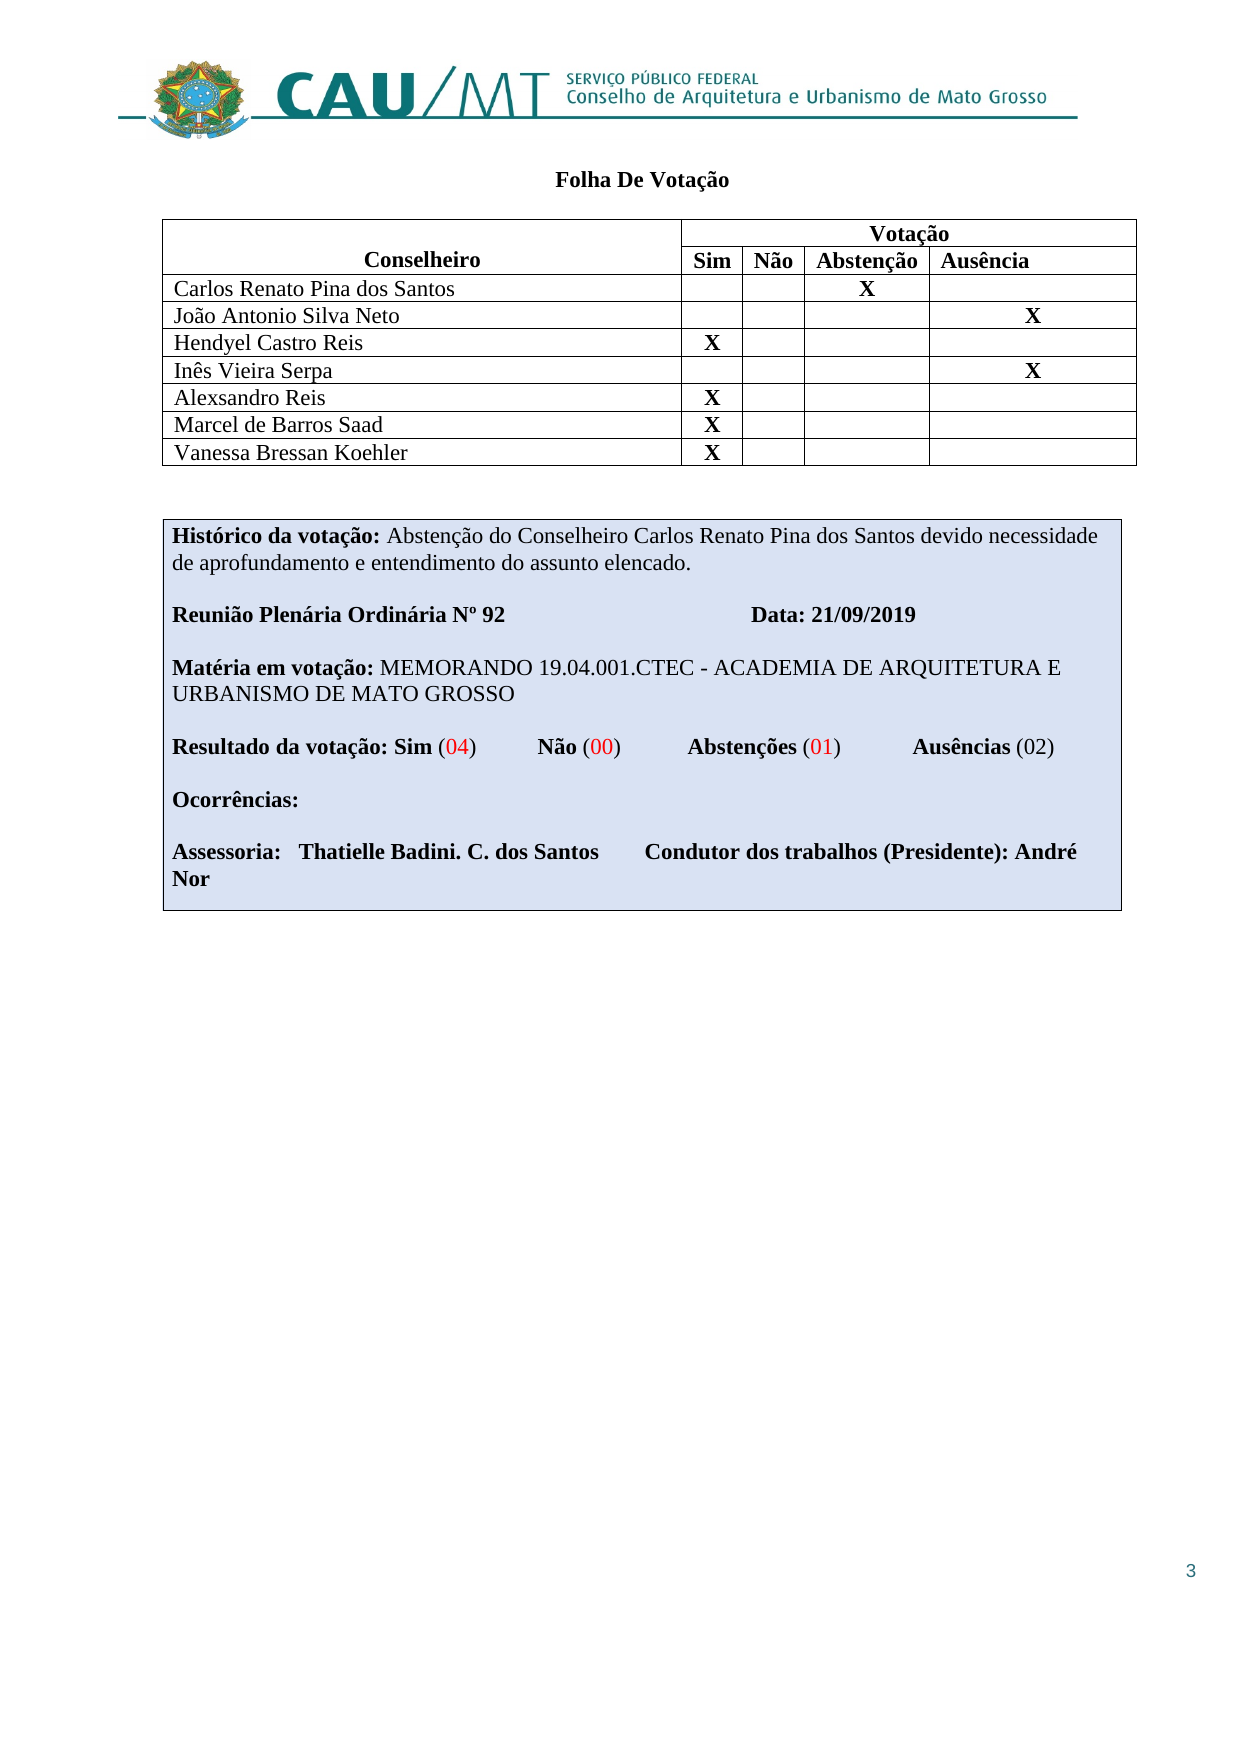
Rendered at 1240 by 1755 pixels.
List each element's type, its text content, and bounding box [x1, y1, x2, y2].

table_cell [743, 329, 804, 356]
table_cell [743, 384, 804, 411]
table_cell [682, 275, 742, 301]
table_cell X [682, 384, 742, 411]
table_cell X [682, 329, 742, 356]
table_cell [743, 412, 804, 438]
table_cell X [930, 357, 1136, 383]
table_cell Marcel de Barros Saad [163, 412, 681, 438]
table_cell [930, 439, 1136, 465]
table_cell [805, 384, 929, 411]
table_cell Sim [682, 247, 742, 273]
table_cell [805, 412, 929, 438]
table_cell Hendyel Castro Reis [163, 329, 681, 356]
table_cell Não [743, 247, 804, 273]
text Folha De Votação [162, 166, 1122, 192]
table_cell [805, 357, 929, 383]
table_cell [805, 439, 929, 465]
table_cell [930, 275, 1136, 301]
table_cell X [682, 412, 742, 438]
table_cell [743, 357, 804, 383]
table_cell X [930, 302, 1136, 328]
text Ocorrências: [164, 783, 1121, 809]
table_cell [805, 329, 929, 356]
table_cell Abstenção [805, 247, 929, 273]
table_cell X [805, 275, 929, 301]
table_cell X [682, 439, 742, 465]
table_cell [743, 439, 804, 465]
text Assessoria: Thatielle Badini. C. dos Santos Condutor dos trabalhos (Presidente): André Nor [164, 835, 1121, 910]
table_cell Ausência [930, 247, 1136, 273]
table_cell [930, 384, 1136, 411]
table_header Conselheiro [163, 220, 681, 273]
table_cell João Antonio Silva Neto [163, 302, 681, 328]
table_cell [682, 302, 742, 328]
text Matéria em votação: MEMORANDO 19.04.001.CTEC - ACADEMIA DE ARQUITETURA E URBANISMO DE MATO GROSSO [164, 651, 1121, 703]
table_cell [930, 412, 1136, 438]
table_cell [743, 302, 804, 328]
table_cell Inês Vieira Serpa [163, 357, 681, 383]
text Histórico da votação: Abstenção do Conselheiro Carlos Renato Pina dos Santos devido necessidade de aprofundamento e entendimento do assunto elencado. [164, 520, 1121, 572]
table_cell [805, 302, 929, 328]
table_cell [930, 329, 1136, 356]
table_header Votação [682, 220, 1136, 246]
table_cell [682, 357, 742, 383]
text Resultado da votação: Sim (04) Não (00) Abstenções (01) Ausências (02) [164, 730, 1121, 756]
table_cell Carlos Renato Pina dos Santos [163, 275, 681, 301]
table_cell Vanessa Bressan Koehler [163, 439, 681, 465]
text Reunião Plenária Ordinária Nº 92 Data: 21/09/2019 [164, 598, 1121, 624]
table_cell Alexsandro Reis [163, 384, 681, 411]
table_cell [743, 275, 804, 301]
